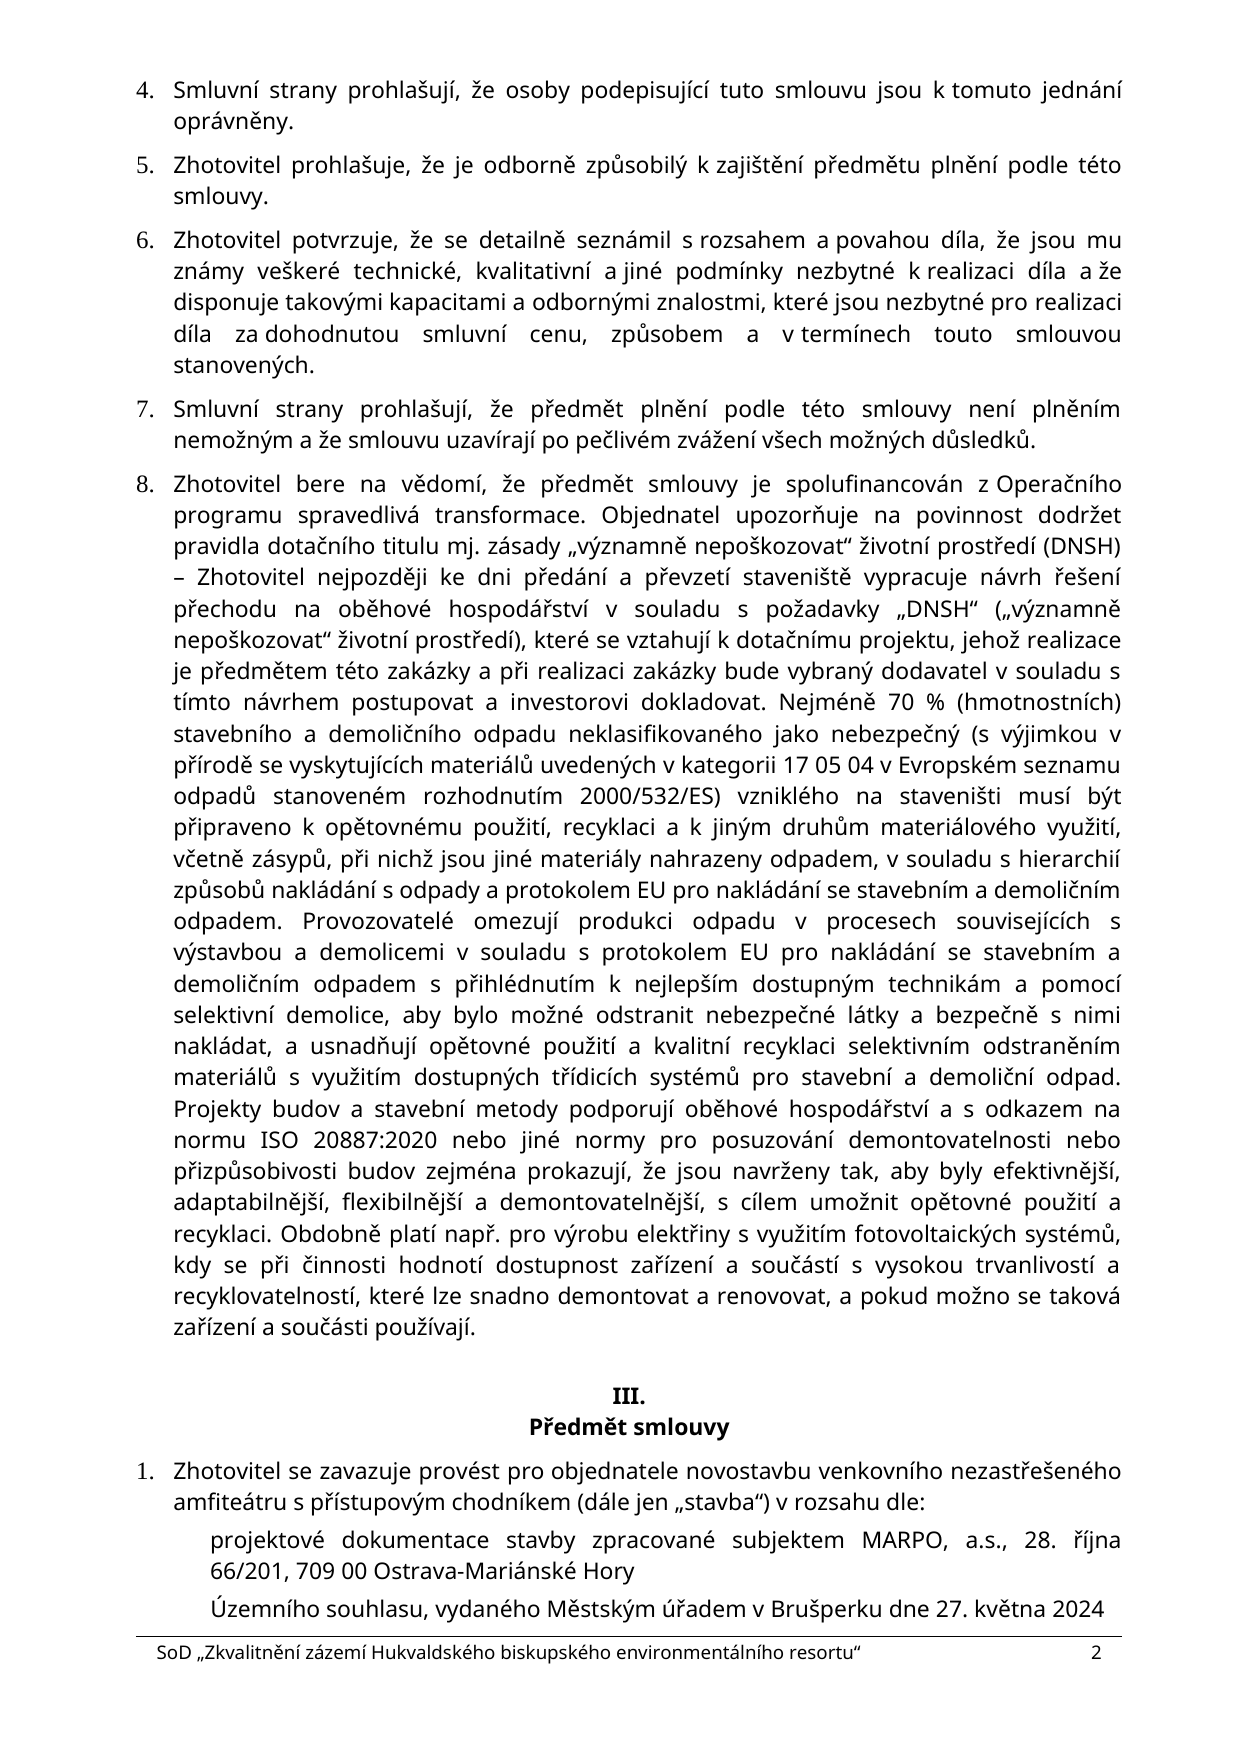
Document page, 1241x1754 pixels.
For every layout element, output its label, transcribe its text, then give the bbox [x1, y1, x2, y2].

list Územního souhlasu, vydaného Městským úřadem v Brušperku dne 27. května 2024 [173, 1593, 1122, 1624]
list Smluvní strany prohlašují, že předmět plnění podle této smlouvy není plněním nemožným a že smlouvu uzavírají po pečlivém zvážení všech možných důsledků. [136, 393, 1122, 455]
list projektové dokumentace stavby zpracované subjektem MARPO, a.s., 28. října 66/201, 709 00 Ostrava-Mariánské Hory [180, 1524, 1122, 1586]
text III. Předmět smlouvy [136, 1380, 1122, 1443]
list Zhotovitel prohlašuje, že je odborně způsobilý k zajištění předmětu plnění podle této smlouvy. [136, 149, 1122, 211]
list Zhotovitel bere na vědomí, že předmět smlouvy je spolufinancován z Operačního programu spravedlivá transformace. Objednatel upozorňuje na povinnost dodržet pravidla dotačního titulu mj. zásady „významně nepoškozovat“ životní prostředí (DNSH) – Zhotovitel nejpozději ke dni předání a převzetí staveniště vypracuje návrh řešení přechodu na oběhové hospodářství v souladu s požadavky „DNSH“ („významně nepoškozovat“ životní prostředí), které se vztahují k dotačnímu projektu, jehož realizace je předmětem této zakázky a při realizaci zakázky bude vybraný dodavatel v souladu s tímto návrhem postupovat a investorovi dokladovat. Nejméně 70 % (hmotnostních) stavebního a demoličního odpadu neklasifikovaného jako nebezpečný (s výjimkou v přírodě se vyskytujících materiálů uvedených v kategorii 17 05 04 v Evropském seznamu odpadů stanoveném rozhodnutím 2000/532/ES) vzniklého na staveništi musí být připraveno k opětovnému použití, recyklaci a k jiným druhům materiálového využití, včetně zásypů, při nichž jsou jiné materiály nahrazeny odpadem, v souladu s hierarchií způsobů nakládání s odpady a protokolem EU pro nakládání se stavebním a demoličním odpadem. Provozovatelé omezují produkci odpadu v procesech souvisejících s výstavbou a demolicemi v souladu s protokolem EU pro nakládání se stavebním a demoličním odpadem s přihlédnutím k nejlepším dostupným technikám a pomocí selektivní demolice, aby bylo možné odstranit nebezpečné látky a bezpečně s nimi nakládat, a usnadňují opětovné použití a kvalitní recyklaci selektivním odstraněním materiálů s využitím dostupných třídicích systémů pro stavební a demoliční odpad. Projekty budov a stavební metody podporují oběhové hospodářství a s odkazem na normu ISO 20887:2020 nebo jiné normy pro posuzování demontovatelnosti nebo přizpůsobivosti budov zejména prokazují, že jsou navrženy tak, aby byly efektivnější, adaptabilnější, flexibilnější a demontovatelnější, s cílem umožnit opětovné použití a recyklaci. Obdobně platí např. pro výrobu elektřiny s využitím fotovoltaických systémů, kdy se při činnosti hodnotí dostupnost zařízení a součástí s vysokou trvanlivostí a recyklovatelností, které lze snadno demontovat a renovovat, a pokud možno se taková zařízení a součásti používají. [136, 468, 1122, 1343]
list Smluvní strany prohlašují, že osoby podepisující tuto smlouvu jsou k tomuto jednání oprávněny. [136, 74, 1122, 136]
list Zhotovitel potvrzuje, že se detailně seznámil s rozsahem a povahou díla, že jsou mu známy veškeré technické, kvalitativní a jiné podmínky nezbytné k realizaci díla a že disponuje takovými kapacitami a odbornými znalostmi, které jsou nezbytné pro realizaci díla za dohodnutou smluvní cenu, způsobem a v termínech touto smlouvou stanovených. [136, 224, 1122, 380]
list Zhotovitel se zavazuje provést pro objednatele novostavbu venkovního nezastřešeného amfiteátru s přístupovým chodníkem (dále jen „stavba“) v rozsahu dle: [136, 1455, 1122, 1518]
